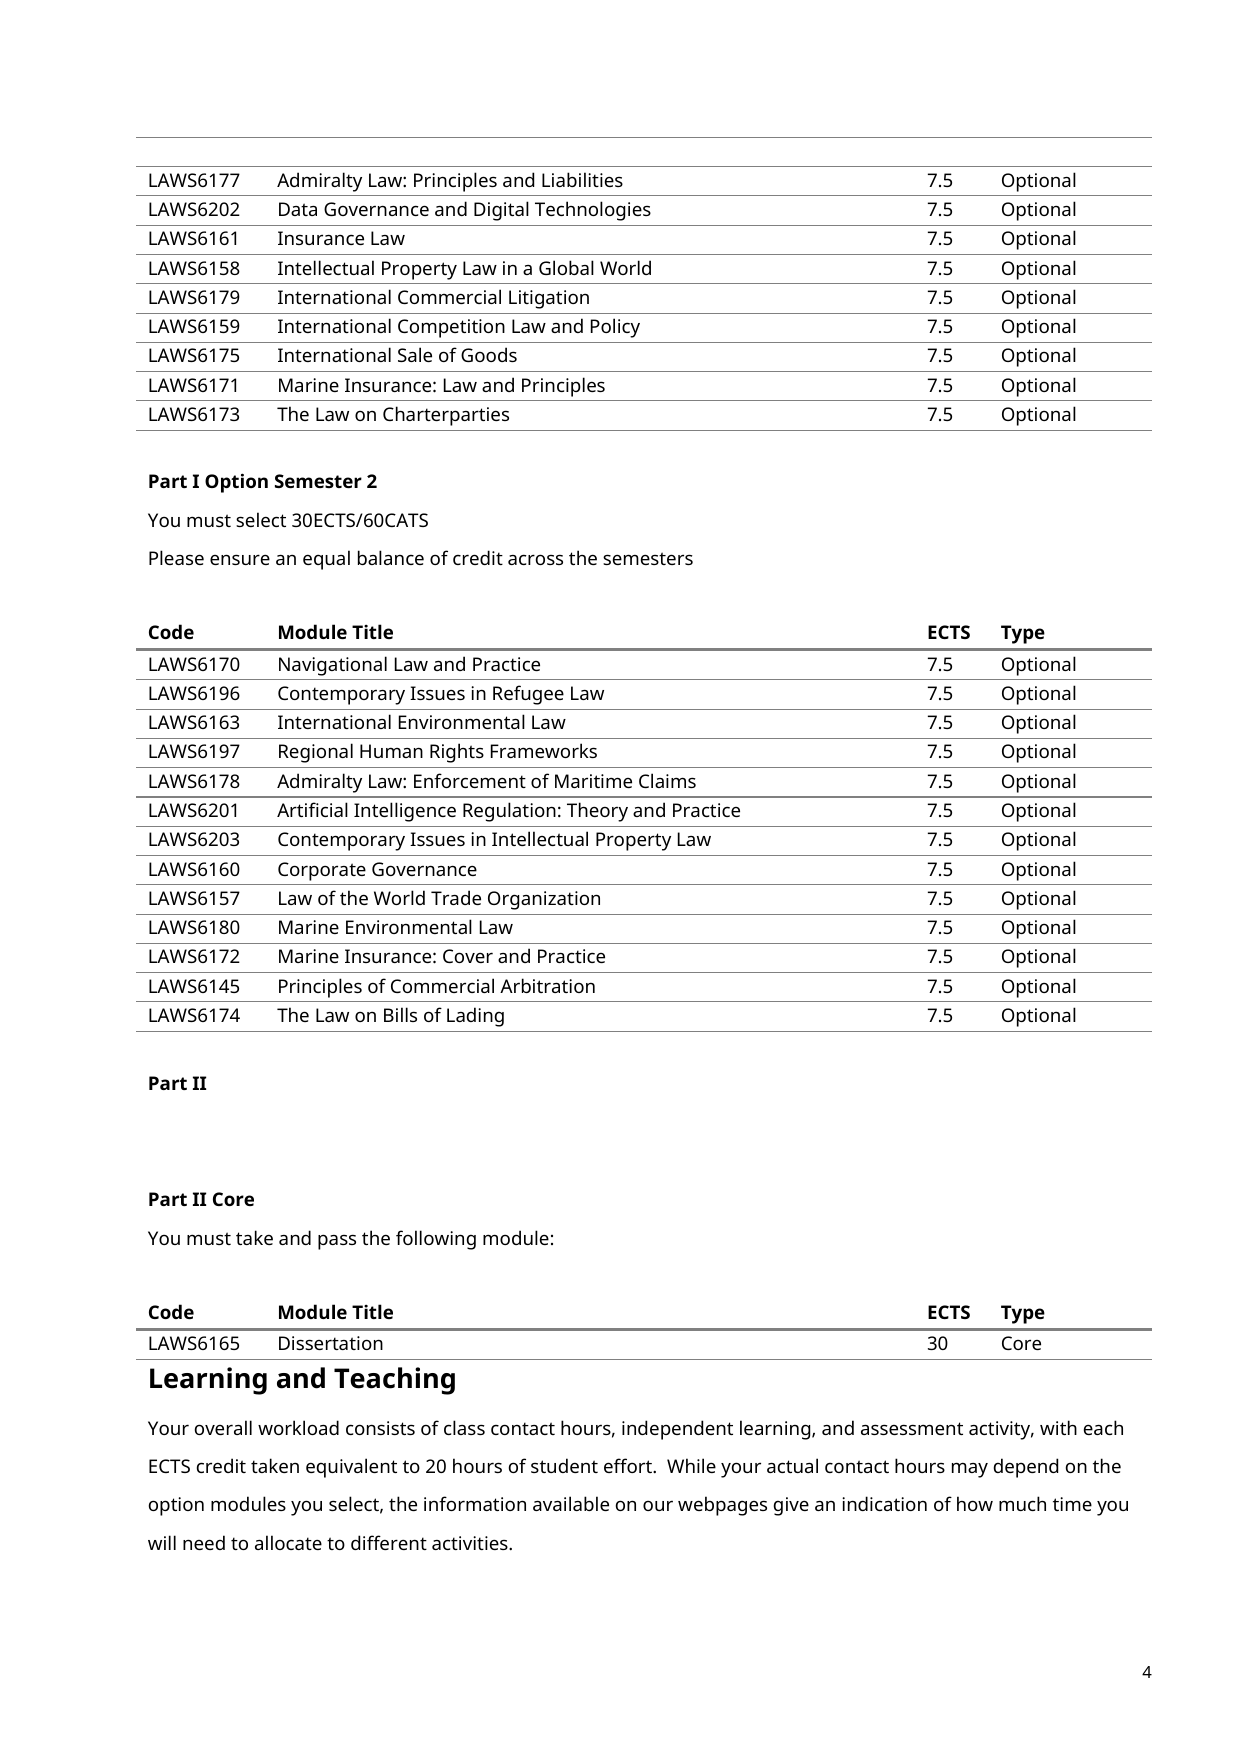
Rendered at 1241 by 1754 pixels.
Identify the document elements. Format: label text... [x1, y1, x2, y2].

table_cell Optional [989, 167, 1152, 195]
table_cell 7.5 [916, 798, 989, 826]
table_cell ECTS [916, 1299, 989, 1328]
table_cell 7.5 [916, 827, 989, 855]
table_cell International Environmental Law [266, 710, 916, 738]
table_cell 7.5 [916, 343, 989, 371]
table_cell LAWS6173 [136, 401, 266, 429]
table_cell Marine Environmental Law [266, 915, 916, 943]
table_cell Optional [989, 739, 1152, 767]
table_cell Intellectual Property Law in a Global World [266, 255, 916, 283]
table_cell LAWS6163 [136, 710, 266, 738]
table_cell Core [989, 1331, 1152, 1359]
table_cell International Sale of Goods [266, 343, 916, 371]
table_cell Optional [989, 284, 1152, 312]
table_cell Optional [989, 680, 1152, 708]
table_cell Type [989, 620, 1152, 648]
table_cell LAWS6170 [136, 651, 266, 679]
table_cell LAWS6157 [136, 885, 266, 913]
table_cell Part I Option Semester 2 You must select 30ECTS/60CATS Please ensure an equal balance of credit across the semesters [136, 431, 1152, 620]
table_cell Type [989, 1299, 1152, 1328]
table_cell Module Title [266, 620, 916, 648]
table_cell LAWS6178 [136, 768, 266, 796]
table_cell Law of the World Trade Organization [266, 885, 916, 913]
table_cell LAWS6202 [136, 196, 266, 224]
table_cell LAWS6145 [136, 973, 266, 1001]
table_cell 7.5 [916, 196, 989, 224]
table_cell Optional [989, 915, 1152, 943]
table_cell Contemporary Issues in Intellectual Property Law [266, 827, 916, 855]
table_cell The Law on Bills of Lading [266, 1002, 916, 1031]
table_cell Optional [989, 885, 1152, 913]
subtitle Learning and Teaching [148, 1360, 1152, 1397]
table_cell 7.5 [916, 167, 989, 195]
table_cell Optional [989, 372, 1152, 400]
table_cell Optional [989, 1002, 1152, 1031]
table_cell LAWS6197 [136, 739, 266, 767]
table_cell 7.5 [916, 739, 989, 767]
table_cell Part II Core You must take and pass the following module: [136, 1149, 1152, 1299]
table_cell 7.5 [916, 915, 989, 943]
table_cell Navigational Law and Practice [266, 651, 916, 679]
table_cell 7.5 [916, 944, 989, 972]
table_cell International Competition Law and Policy [266, 314, 916, 342]
table_cell 7.5 [916, 680, 989, 708]
table_cell Marine Insurance: Cover and Practice [266, 944, 916, 972]
table_cell Optional [989, 401, 1152, 429]
table_cell Regional Human Rights Frameworks [266, 739, 916, 767]
table_cell Corporate Governance [266, 856, 916, 884]
table_cell [916, 138, 989, 166]
table_cell Code [136, 1299, 266, 1328]
text Your overall workload consists of class contact hours, independent learning, and assessment activity, with each ECTS credit taken equivalent to 20 hours of student effort. While your actual contact hours may depend on the option modules you select, the information available on our webpages give an indication of how much time you will need to allocate to different activities. [148, 1415, 1152, 1556]
table_cell LAWS6196 [136, 680, 266, 708]
table_cell LAWS6179 [136, 284, 266, 312]
table_cell Optional [989, 944, 1152, 972]
table_cell 7.5 [916, 1002, 989, 1031]
table_cell LAWS6165 [136, 1331, 266, 1359]
table_cell LAWS6203 [136, 827, 266, 855]
table_cell LAWS6171 [136, 372, 266, 400]
table_cell Optional [989, 856, 1152, 884]
table_cell 7.5 [916, 372, 989, 400]
table_cell LAWS6158 [136, 255, 266, 283]
table_cell LAWS6159 [136, 314, 266, 342]
table_cell Part II [136, 1032, 1152, 1148]
table_cell 7.5 [916, 710, 989, 738]
table_cell LAWS6177 [136, 167, 266, 195]
table_cell Optional [989, 710, 1152, 738]
table_cell LAWS6161 [136, 226, 266, 254]
table_cell 7.5 [916, 314, 989, 342]
table_cell 7.5 [916, 885, 989, 913]
table_cell Code [136, 620, 266, 648]
table_cell [266, 138, 916, 166]
table_cell Optional [989, 768, 1152, 796]
table_cell Module Title [266, 1299, 916, 1328]
table_cell Data Governance and Digital Technologies [266, 196, 916, 224]
table_cell 7.5 [916, 973, 989, 1001]
table_cell Optional [989, 196, 1152, 224]
table_cell Principles of Commercial Arbitration [266, 973, 916, 1001]
table_cell 7.5 [916, 651, 989, 679]
table_cell Insurance Law [266, 226, 916, 254]
table_cell Optional [989, 973, 1152, 1001]
table_cell Optional [989, 343, 1152, 371]
table_cell International Commercial Litigation [266, 284, 916, 312]
table_cell Optional [989, 651, 1152, 679]
table_cell [136, 138, 266, 166]
table_cell 30 [916, 1331, 989, 1359]
table_cell 7.5 [916, 768, 989, 796]
table_cell 7.5 [916, 401, 989, 429]
table_cell Artificial Intelligence Regulation: Theory and Practice [266, 798, 916, 826]
table_cell Optional [989, 827, 1152, 855]
table_cell 7.5 [916, 226, 989, 254]
table_cell LAWS6172 [136, 944, 266, 972]
table_cell Optional [989, 798, 1152, 826]
table_cell Optional [989, 226, 1152, 254]
table_cell 7.5 [916, 255, 989, 283]
table_cell LAWS6201 [136, 798, 266, 826]
table_cell LAWS6160 [136, 856, 266, 884]
table_cell Contemporary Issues in Refugee Law [266, 680, 916, 708]
table_cell LAWS6180 [136, 915, 266, 943]
table_cell The Law on Charterparties [266, 401, 916, 429]
table_cell Optional [989, 255, 1152, 283]
table_cell Marine Insurance: Law and Principles [266, 372, 916, 400]
table_cell Admiralty Law: Principles and Liabilities [266, 167, 916, 195]
table_cell 7.5 [916, 284, 989, 312]
table_cell LAWS6175 [136, 343, 266, 371]
table_cell ECTS [916, 620, 989, 648]
table_cell Admiralty Law: Enforcement of Maritime Claims [266, 768, 916, 796]
table_cell Optional [989, 314, 1152, 342]
table_cell [989, 138, 1152, 166]
table_cell 7.5 [916, 856, 989, 884]
table_cell Dissertation [266, 1331, 916, 1359]
table_cell LAWS6174 [136, 1002, 266, 1031]
